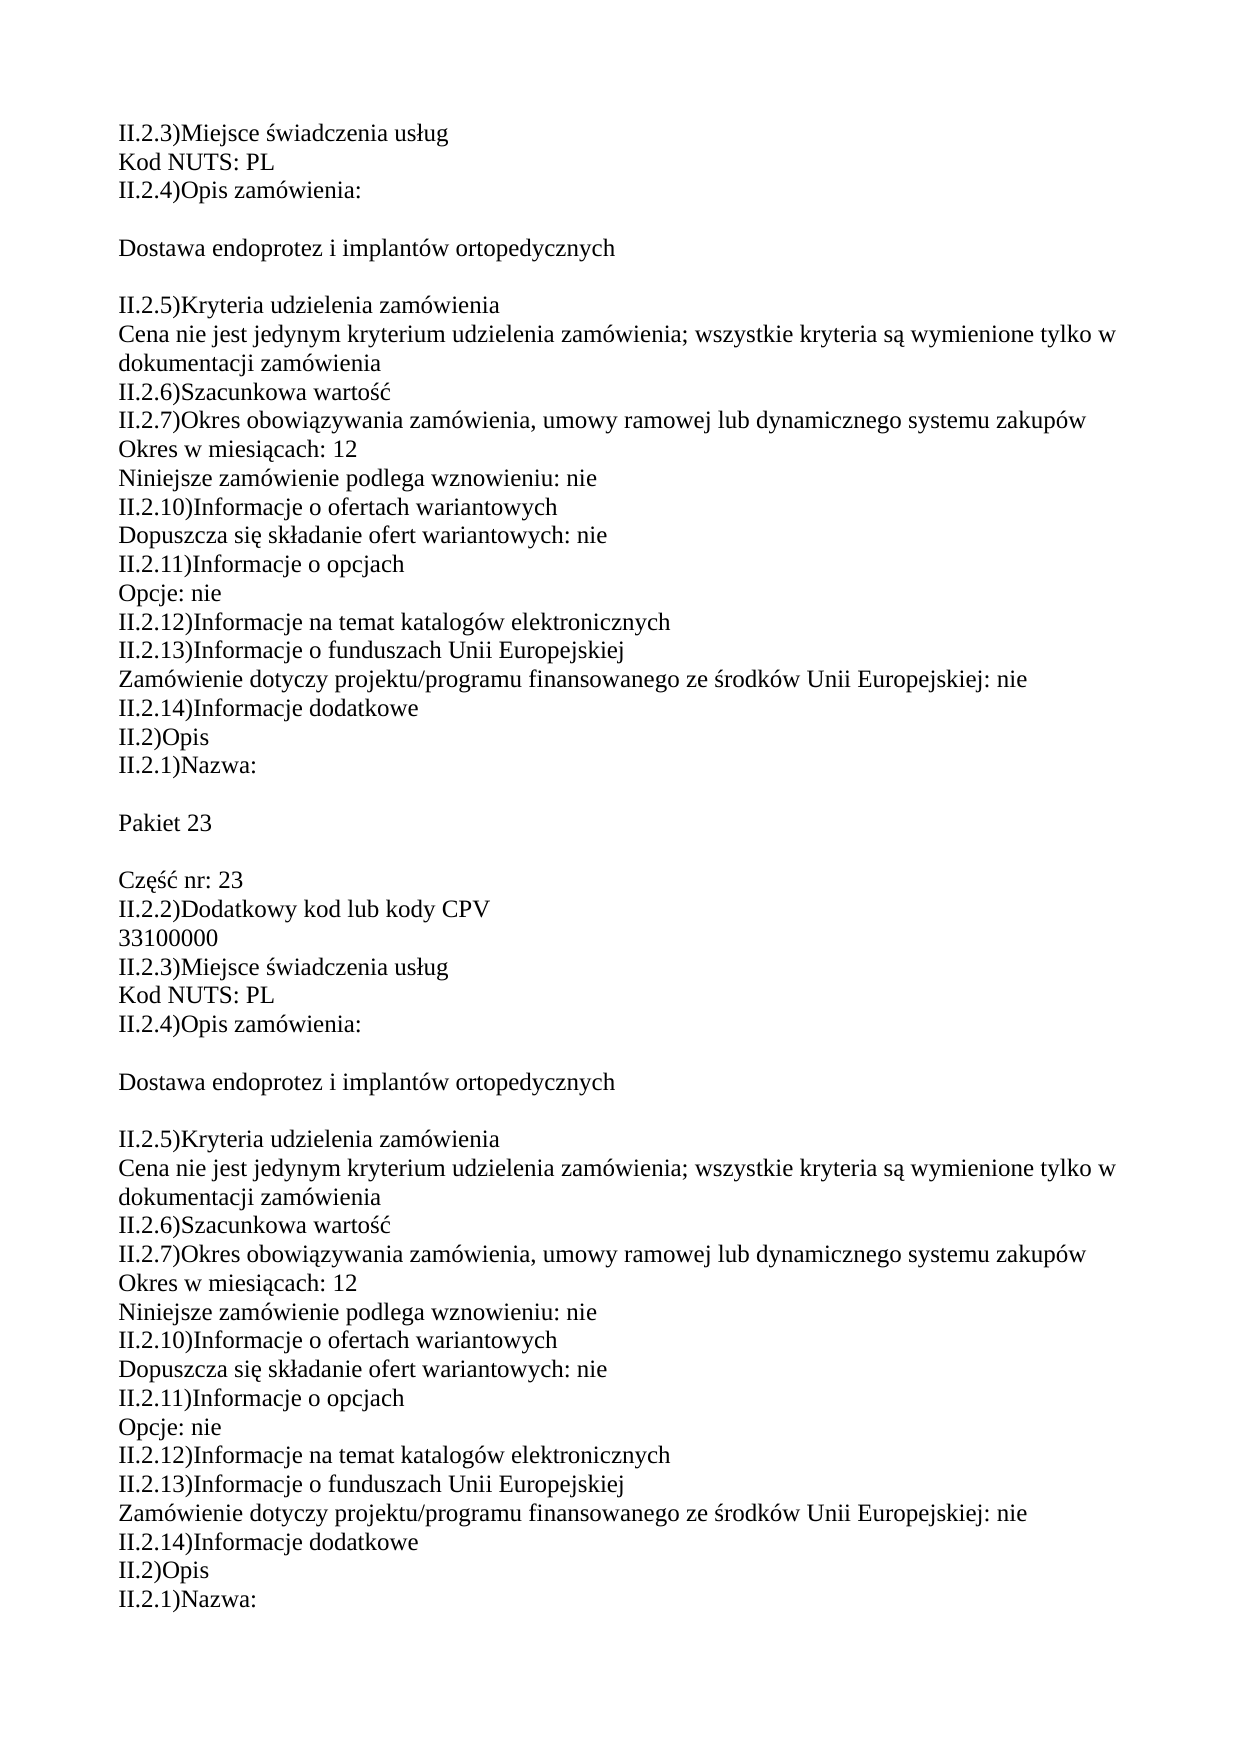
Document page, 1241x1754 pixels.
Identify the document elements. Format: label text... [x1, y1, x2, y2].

text Zamówienie dotyczy projektu/programu finansowanego ze środków Unii Europejskiej: nie [118, 1498, 1122, 1527]
text II.2.4)Opis zamówienia: [118, 1009, 1122, 1038]
text II.2.1)Nazwa: [118, 1584, 1122, 1613]
text Opcje: nie [118, 1412, 1122, 1441]
text II.2.11)Informacje o opcjach [118, 1383, 1122, 1412]
text II.2.10)Informacje o ofertach wariantowych [118, 492, 1122, 521]
text II.2.12)Informacje na temat katalogów elektronicznych [118, 607, 1122, 636]
text Dopuszcza się składanie ofert wariantowych: nie [118, 521, 1122, 549]
text II.2.13)Informacje o funduszach Unii Europejskiej [118, 1469, 1122, 1498]
text II.2.5)Kryteria udzielenia zamówienia [118, 291, 1122, 319]
text II.2.11)Informacje o opcjach [118, 549, 1122, 578]
text Dostawa endoprotez i implantów ortopedycznych [118, 233, 1122, 262]
text II.2.14)Informacje dodatkowe [118, 1527, 1122, 1556]
text II.2.14)Informacje dodatkowe [118, 693, 1122, 722]
text Niniejsze zamówienie podlega wznowieniu: nie [118, 1297, 1122, 1326]
text II.2.12)Informacje na temat katalogów elektronicznych [118, 1441, 1122, 1469]
text Dopuszcza się składanie ofert wariantowych: nie [118, 1354, 1122, 1383]
text II.2.2)Dodatkowy kod lub kody CPV [118, 894, 1122, 923]
text II.2.7)Okres obowiązywania zamówienia, umowy ramowej lub dynamicznego systemu zakupów [118, 406, 1122, 434]
text Zamówienie dotyczy projektu/programu finansowanego ze środków Unii Europejskiej: nie [118, 664, 1122, 693]
text II.2.3)Miejsce świadczenia usług [118, 952, 1122, 981]
text Pakiet 23 [118, 808, 1122, 837]
text II.2.5)Kryteria udzielenia zamówienia [118, 1124, 1122, 1153]
text II.2.4)Opis zamówienia: [118, 176, 1122, 204]
text 33100000 [118, 923, 1122, 952]
text II.2.7)Okres obowiązywania zamówienia, umowy ramowej lub dynamicznego systemu zakupów [118, 1239, 1122, 1268]
text Kod NUTS: PL [118, 147, 1122, 176]
text II.2)Opis [118, 722, 1122, 751]
text Niniejsze zamówienie podlega wznowieniu: nie [118, 463, 1122, 492]
text Dostawa endoprotez i implantów ortopedycznych [118, 1067, 1122, 1096]
text II.2.13)Informacje o funduszach Unii Europejskiej [118, 636, 1122, 664]
text II.2)Opis [118, 1556, 1122, 1584]
text Opcje: nie [118, 578, 1122, 607]
text Kod NUTS: PL [118, 981, 1122, 1009]
text II.2.1)Nazwa: [118, 751, 1122, 779]
text II.2.10)Informacje o ofertach wariantowych [118, 1326, 1122, 1354]
text Okres w miesiącach: 12 [118, 434, 1122, 463]
text Cena nie jest jedynym kryterium udzielenia zamówienia; wszystkie kryteria są wymienione tylko w dokumentacji zamówienia [118, 319, 1122, 377]
text Okres w miesiącach: 12 [118, 1268, 1122, 1297]
text II.2.3)Miejsce świadczenia usług [118, 118, 1122, 147]
text II.2.6)Szacunkowa wartość [118, 377, 1122, 406]
text II.2.6)Szacunkowa wartość [118, 1211, 1122, 1239]
text Część nr: 23 [118, 866, 1122, 894]
text Cena nie jest jedynym kryterium udzielenia zamówienia; wszystkie kryteria są wymienione tylko w dokumentacji zamówienia [118, 1153, 1122, 1211]
